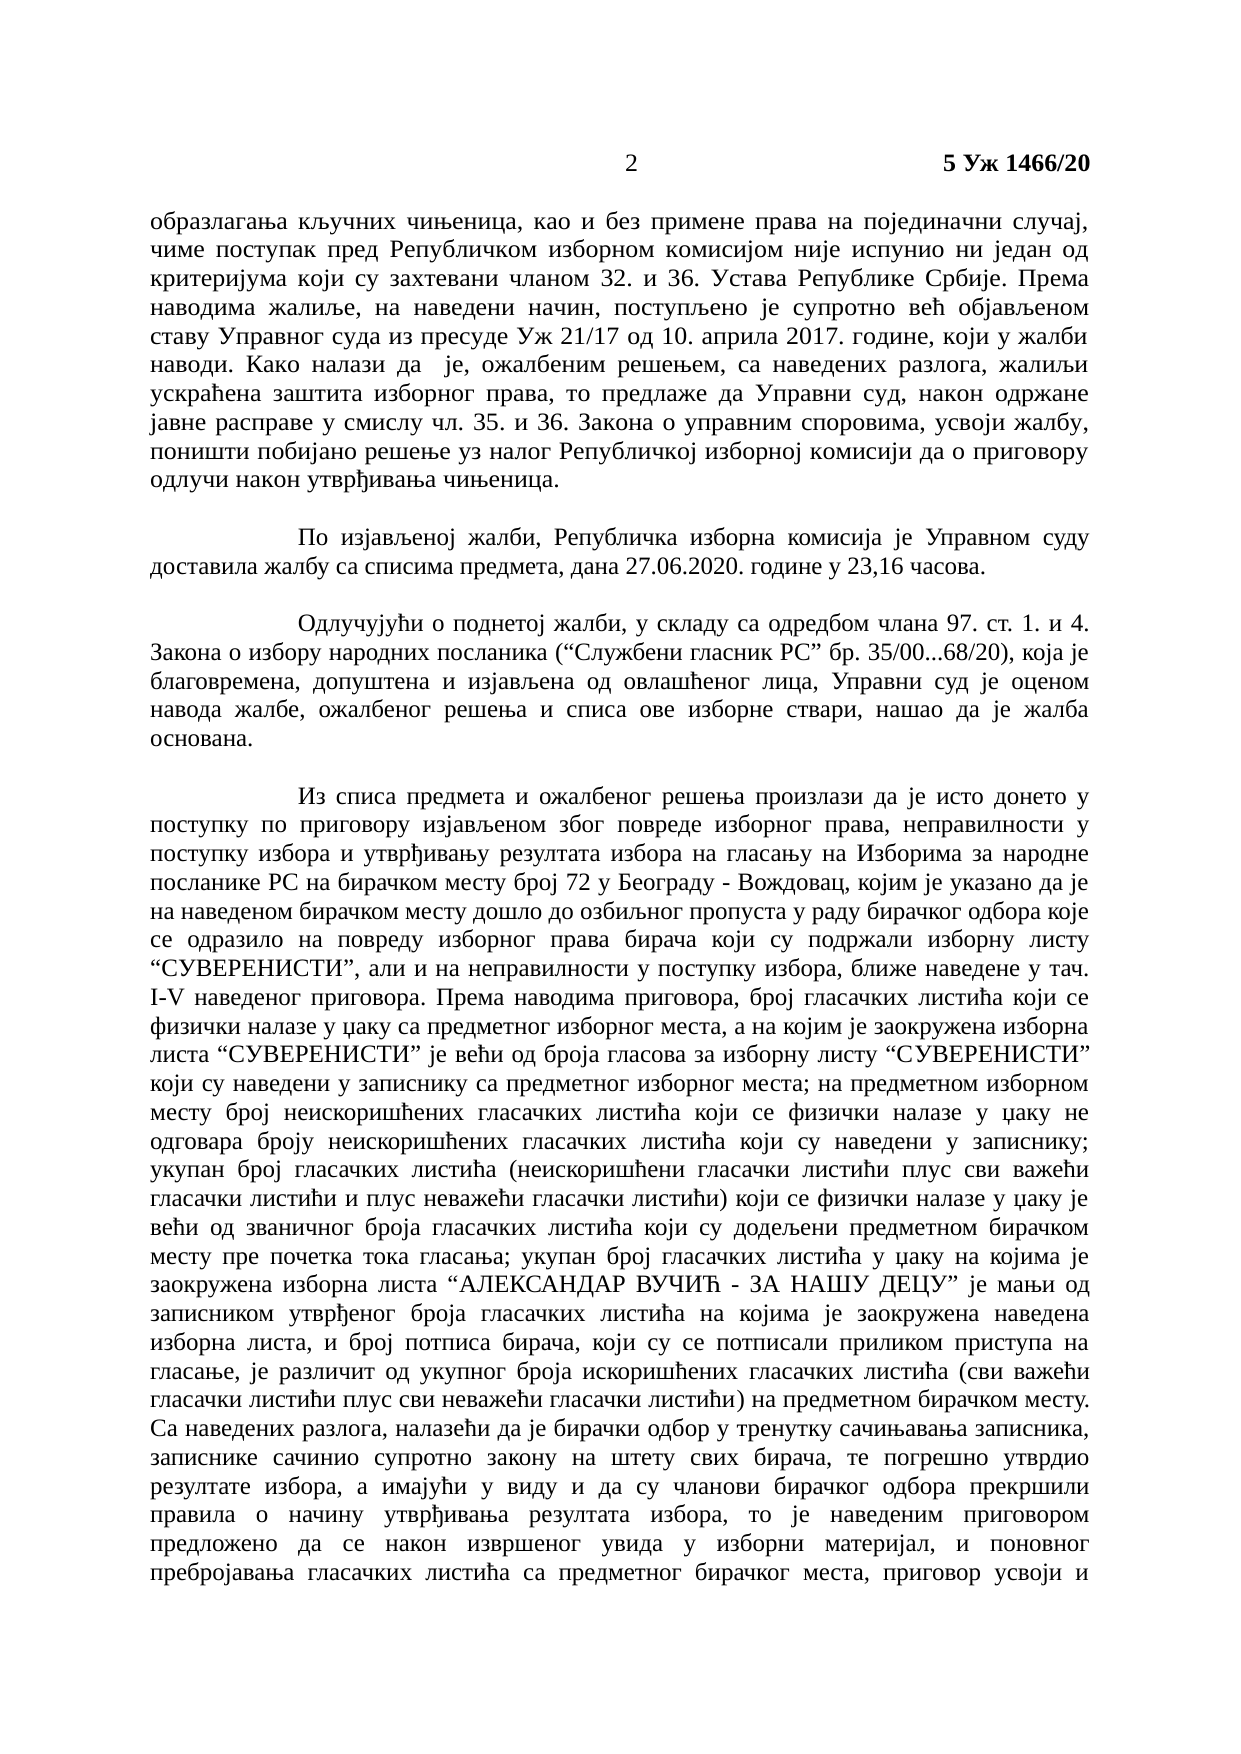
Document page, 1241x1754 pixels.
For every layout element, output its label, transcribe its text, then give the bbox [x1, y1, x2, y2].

text Одлучујући о поднетој жалби, у складу са одредбом члана 97. ст. 1. и 4. Закона о избору народних посланика (“Службени гласник РС” бр. 35/00...68/20), која је благовремена, допуштена и изјављена од овлашћеног лица, Управни суд је оценом навода жалбе, ожалбеног решења и списа ове изборне ствари, нашао да је жалба основана. [150, 608, 1090, 752]
text По изјављеној жалби, Републичка изборна комисија је Управном суду доставила жалбу са списима предмета, дана 27.06.2020. године у 23,16 часова. [150, 522, 1090, 579]
text Из списа предмета и ожалбеног решења произлази да је исто донето у поступку по приговору изјављеном због повреде изборног права, неправилности у поступку избора и утврђивању резултата избора на гласању на Изборима за народне посланике РС на бирачком месту број 72 у Београду - Вождовац, којим је указано да је на наведеном бирачком месту дошло до озбиљног пропуста у раду бирачког одбора које се одразило на повреду изборног права бирача који су подржали изборну листу “СУВЕРЕНИСТИ”, али и на неправилности у поступку избора, ближе наведене у тач. I-V наведеног приговора. Према наводима приговора, број гласачких листића који се физички налазе у џаку са предметног изборног места, а на којим је заокружена изборна листа “СУВЕРЕНИСТИ” је већи од броја гласова за изборну листу “СУВЕРЕНИСТИ” који су наведени у записнику са предметног изборног места; на предметном изборном месту број неискоришћених гласачких листића који се физички налазе у џаку не одговара броју неискоришћених гласачких листића који су наведени у записнику; укупан број гласачких листића (неискоришћени гласачки листићи плус сви важећи гласачки листићи и плус неважећи гласачки листићи) који се физички налазе у џаку је већи од званичног броја гласачких листића који су додељени предметном бирачком месту пре почетка тока гласања; укупан број гласачких листића у џаку на којима је заокружена изборна листа “АЛЕКСАНДАР ВУЧИЋ - ЗА НАШУ ДЕЦУ” је мањи од записником утврђеног броја гласачких листића на којима је заокружена наведена изборна листа, и број потписа бирача, који су се потписали приликом приступа на гласање, је различит од укупног броја искоришћених гласачких листића (сви важећи гласачки листићи плус сви неважећи гласачки листићи) на предметном бирачком месту. Са наведених разлога, налазећи да је бирачки одбор у тренутку сачињавања записника, записнике сачинио супротно закону на штету свих бирача, те погрешно утврдио резултате избора, а имајући у виду и да су чланови бирачког одбора прекршили правила о начину утврђивања резултата избора, то је наведеним приговором предложено да се након извршеног увида у изборни материјал, и поновног пребројавања гласачких листића са предметног бирачког места, приговор усвоји и [150, 781, 1090, 1586]
text образлагања кључних чињеница, као и без примене права на појединачни случај, чиме поступак пред Републичком изборном комисијом није испунио ни један од критеријума који су захтевани чланом 32. и 36. Устава Републике Србије. Према наводима жалиље, на наведени начин, поступљено је супротно већ објављеном ставу Управног суда из пресуде Уж 21/17 од 10. априла 2017. године, који у жалби наводи. Како налази да је, ожалбеним решењем, са наведених разлога, жалиљи ускраћена заштита изборног права, то предлаже да Управни суд, након одржане јавне расправе у смислу чл. 35. и 36. Закона о управним споровима, усвоји жалбу, поништи побијано решење уз налог Републичкој изборној комисији да о приговору одлучи након утврђивања чињеница. [150, 206, 1090, 493]
